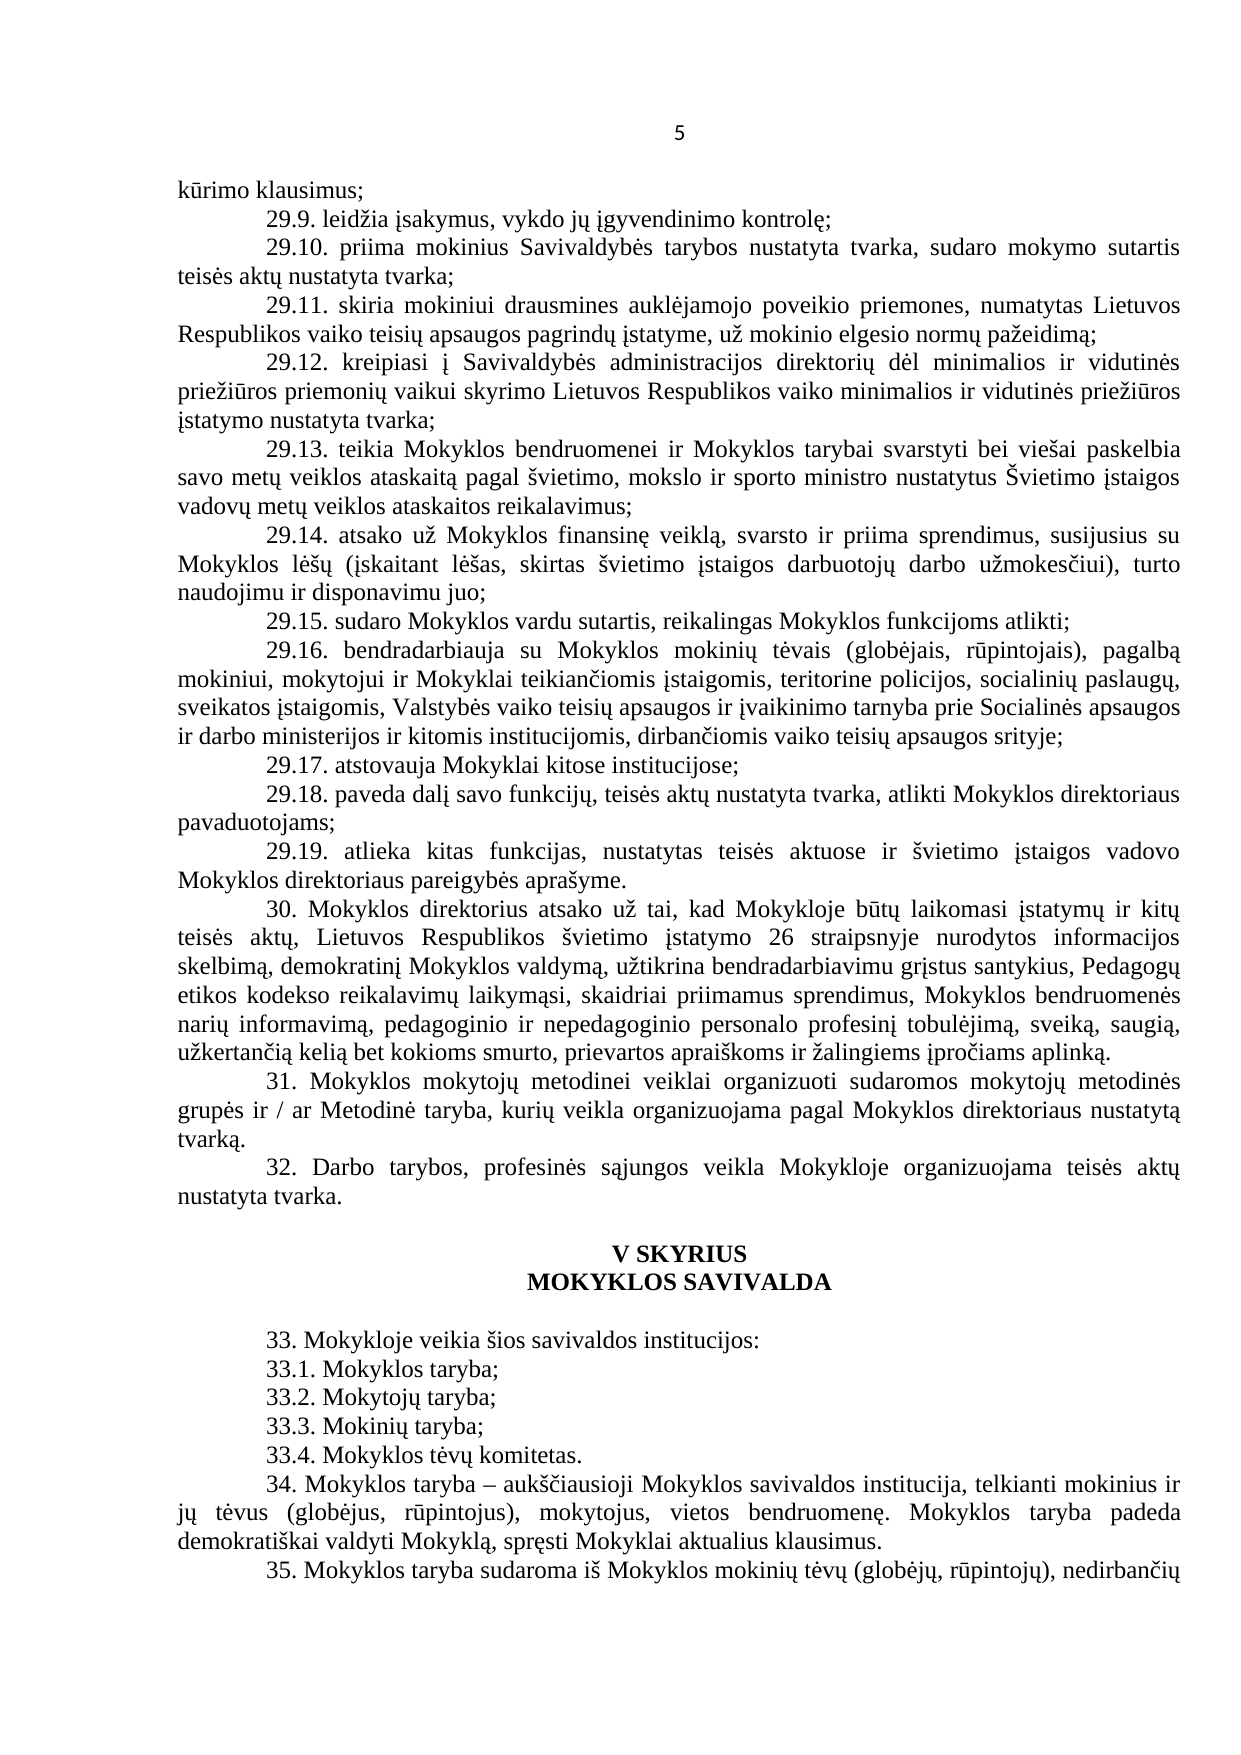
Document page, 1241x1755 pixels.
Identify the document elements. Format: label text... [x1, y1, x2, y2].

text 29.15. sudaro Mokyklos vardu sutartis, reikalingas Mokyklos funkcijoms atlikti; [177, 606, 1181, 635]
text 33.4. Mokyklos tėvų komitetas. [177, 1440, 1181, 1469]
text kūrimo klausimus; [177, 175, 1181, 204]
text 33.3. Mokinių taryba; [177, 1411, 1181, 1440]
text 33.1. Mokyklos taryba; [177, 1354, 1181, 1382]
text 29.17. atstovauja Mokyklai kitose institucijose; [177, 750, 1181, 779]
text V SKYRIUS [177, 1239, 1181, 1267]
text MOKYKLOS SAVIVALDA [177, 1267, 1181, 1296]
text 33. Mokykloje veikia šios savivaldos institucijos: [177, 1325, 1181, 1354]
text 29.19. atlieka kitas funkcijas, nustatytas teisės aktuose ir švietimo įstaigos vadovo Mokyklos direktoriaus pareigybės aprašyme. [177, 836, 1181, 894]
text 29.11. skiria mokiniui drausmines auklėjamojo poveikio priemones, numatytas Lietuvos Respublikos vaiko teisių apsaugos pagrindų įstatyme, už mokinio elgesio normų pažeidimą; [177, 290, 1181, 347]
text 29.12. kreipiasi į Savivaldybės administracijos direktorių dėl minimalios ir vidutinės priežiūros priemonių vaikui skyrimo Lietuvos Respublikos vaiko minimalios ir vidutinės priežiūros įstatymo nustatyta tvarka; [177, 347, 1181, 434]
text 32. Darbo tarybos, profesinės sąjungos veikla Mokykloje organizuojama teisės aktų nustatyta tvarka. [177, 1152, 1181, 1210]
text 29.14. atsako už Mokyklos finansinę veiklą, svarsto ir priima sprendimus, susijusius su Mokyklos lėšų (įskaitant lėšas, skirtas švietimo įstaigos darbuotojų darbo užmokesčiui), turto naudojimu ir disponavimu juo; [177, 520, 1181, 606]
text 34. Mokyklos taryba – aukščiausioji Mokyklos savivaldos institucija, telkianti mokinius ir jų tėvus (globėjus, rūpintojus), mokytojus, vietos bendruomenę. Mokyklos taryba padeda demokratiškai valdyti Mokyklą, spręsti Mokyklai aktualius klausimus. [177, 1469, 1181, 1555]
text 29.16. bendradarbiauja su Mokyklos mokinių tėvais (globėjais, rūpintojais), pagalbą mokiniui, mokytojui ir Mokyklai teikiančiomis įstaigomis, teritorine policijos, socialinių paslaugų, sveikatos įstaigomis, Valstybės vaiko teisių apsaugos ir įvaikinimo tarnyba prie Socialinės apsaugos ir darbo ministerijos ir kitomis institucijomis, dirbančiomis vaiko teisių apsaugos srityje; [177, 635, 1181, 750]
text 33.2. Mokytojų taryba; [177, 1382, 1181, 1411]
text 29.13. teikia Mokyklos bendruomenei ir Mokyklos tarybai svarstyti bei viešai paskelbia savo metų veiklos ataskaitą pagal švietimo, mokslo ir sporto ministro nustatytus Švietimo įstaigos vadovų metų veiklos ataskaitos reikalavimus; [177, 434, 1181, 520]
text 29.18. paveda dalį savo funkcijų, teisės aktų nustatyta tvarka, atlikti Mokyklos direktoriaus pavaduotojams; [177, 779, 1181, 836]
text 31. Mokyklos mokytojų metodinei veiklai organizuoti sudaromos mokytojų metodinės grupės ir / ar Metodinė taryba, kurių veikla organizuojama pagal Mokyklos direktoriaus nustatytą tvarką. [177, 1066, 1181, 1152]
text 30. Mokyklos direktorius atsako už tai, kad Mokykloje būtų laikomasi įstatymų ir kitų teisės aktų, Lietuvos Respublikos švietimo įstatymo 26 straipsnyje nurodytos informacijos skelbimą, demokratinį Mokyklos valdymą, užtikrina bendradarbiavimu grįstus santykius, Pedagogų etikos kodekso reikalavimų laikymąsi, skaidriai priimamus sprendimus, Mokyklos bendruomenės narių informavimą, pedagoginio ir nepedagoginio personalo profesinį tobulėjimą, sveiką, saugią, užkertančią kelią bet kokioms smurto, prievartos apraiškoms ir žalingiems įpročiams aplinką. [177, 894, 1181, 1066]
text 29.9. leidžia įsakymus, vykdo jų įgyvendinimo kontrolę; [177, 204, 1181, 232]
text 35. Mokyklos taryba sudaroma iš Mokyklos mokinių tėvų (globėjų, rūpintojų), nedirbančių [177, 1555, 1181, 1584]
text 29.10. priima mokinius Savivaldybės tarybos nustatyta tvarka, sudaro mokymo sutartis teisės aktų nustatyta tvarka; [177, 232, 1181, 290]
